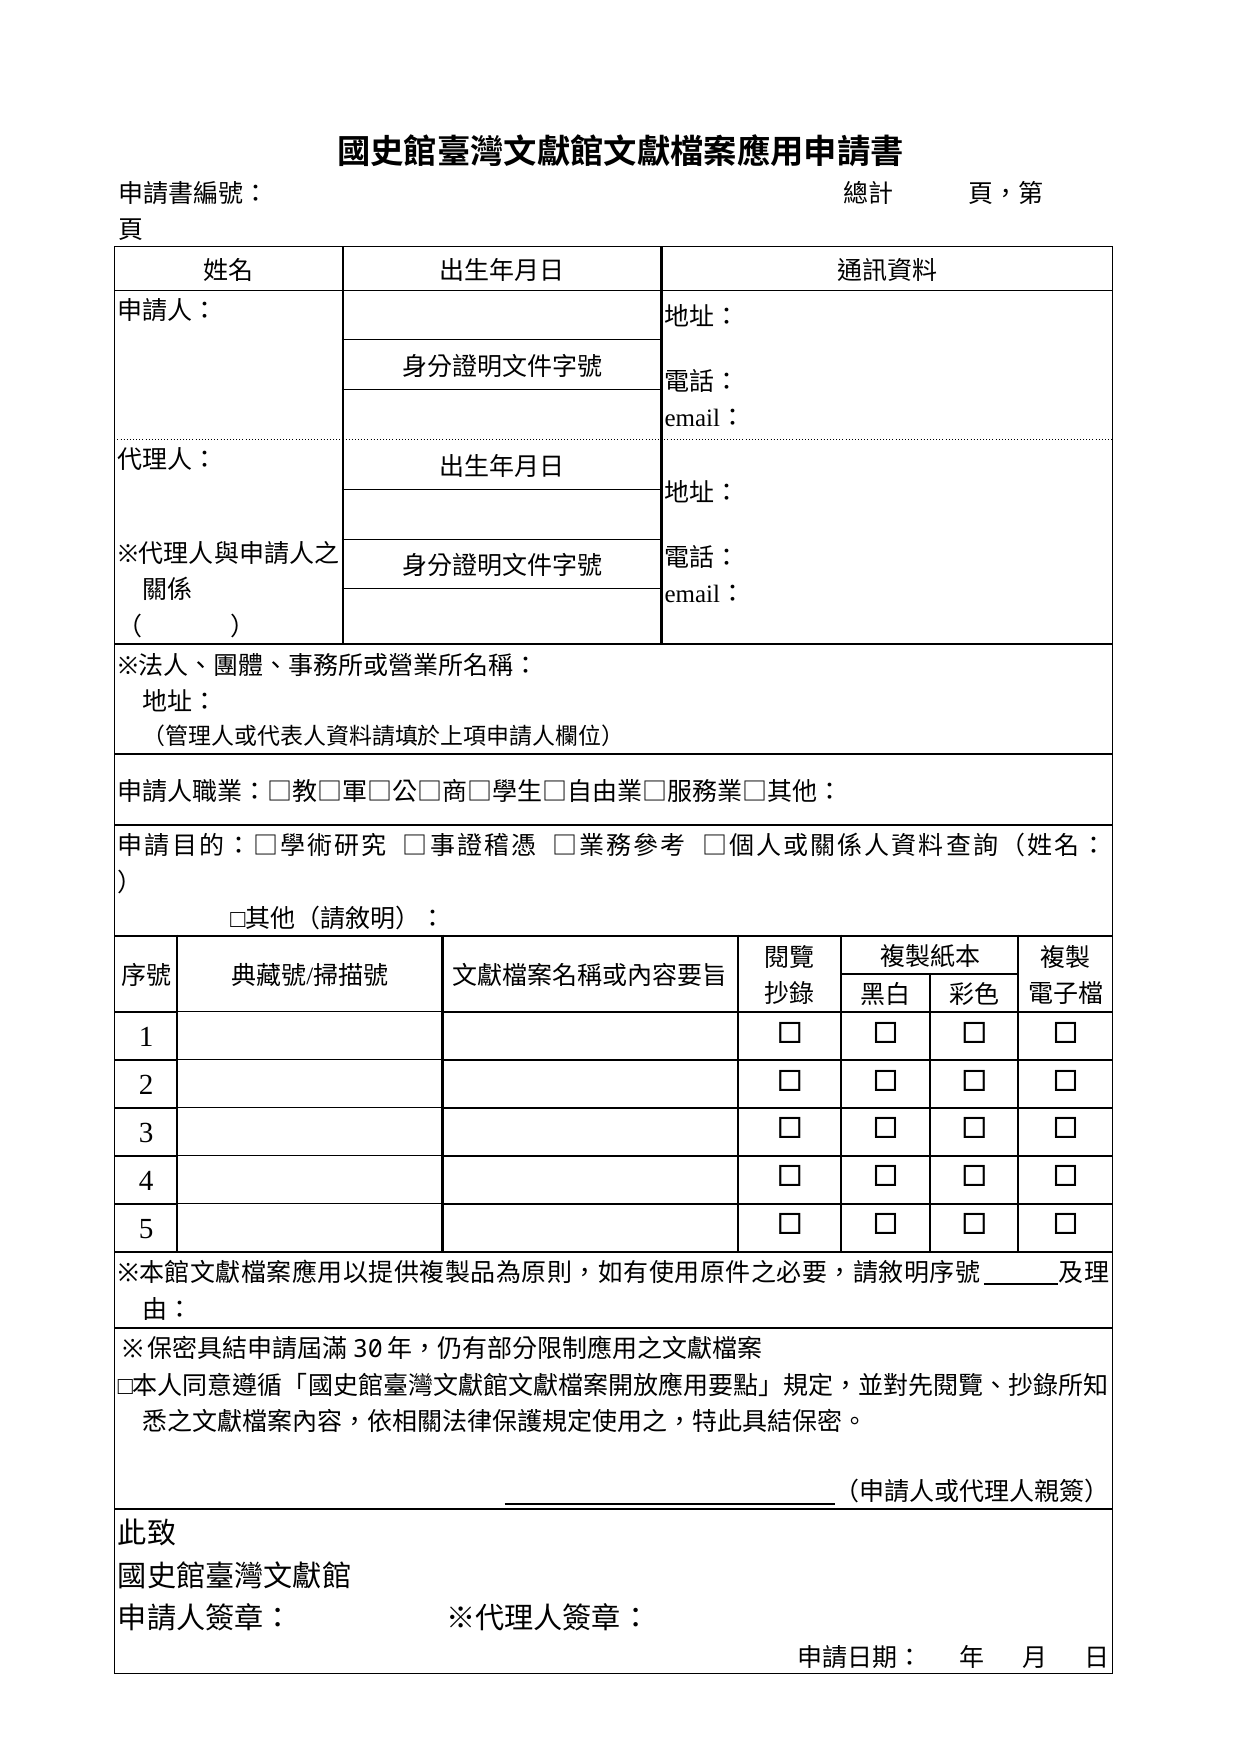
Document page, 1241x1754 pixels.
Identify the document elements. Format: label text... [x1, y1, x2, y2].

table_cell 地址： 電話： email： [663, 291, 1112, 439]
table_cell  [739, 1061, 840, 1107]
table_cell [178, 1108, 441, 1155]
table_cell [178, 1060, 441, 1107]
table_cell 此致 國史館臺灣文獻館 申請人簽章： ※代理人簽章： 申請日期： 年 月 日 [115, 1510, 1112, 1673]
table_cell  [739, 1013, 840, 1059]
table_cell 典藏號/掃描號 [178, 937, 441, 1011]
table_header 出生年月日 [344, 247, 660, 290]
table_cell  [931, 1205, 1017, 1251]
table_cell [344, 291, 660, 339]
table_cell 1 [115, 1013, 176, 1059]
table_cell [444, 1205, 737, 1251]
table_cell ※本館文獻檔案應用以提供複製品為原則，如有使用原件之必要，請敘明序號 及理由： [115, 1253, 1112, 1327]
table_cell 身分證明文件字號 [344, 540, 660, 588]
table_cell  [1019, 1109, 1112, 1155]
table_cell 出生年月日 [344, 439, 660, 489]
table_cell  [739, 1205, 840, 1251]
table_cell 序號 [115, 937, 176, 1011]
table_cell 申請人職業：□教□軍□公□商□學生□自由業□服務業□其他： [115, 755, 1112, 824]
table_cell  [1019, 1013, 1112, 1059]
table_cell  [931, 1109, 1017, 1155]
table_cell  [1019, 1157, 1112, 1203]
table_cell  [842, 1109, 929, 1155]
table_cell 黑白 [842, 975, 929, 1011]
table_cell 複製紙本 [842, 937, 1017, 973]
table_cell 3 [115, 1109, 176, 1155]
table_cell  [842, 1205, 929, 1251]
table_cell 身分證明文件字號 [344, 340, 660, 389]
text 申請書編號： 總計 頁，第 頁 [118, 173, 1122, 246]
table_cell [344, 589, 660, 642]
table_cell [178, 1204, 441, 1251]
table_cell  [739, 1109, 840, 1155]
table_cell [444, 1061, 737, 1107]
table_cell 複製 電子檔 [1019, 937, 1112, 1011]
table_cell [344, 390, 660, 439]
table_cell [444, 1013, 737, 1059]
table_cell  [842, 1013, 929, 1059]
table_cell 閱覽 抄錄 [739, 937, 840, 1011]
table_header 通訊資料 [663, 247, 1112, 290]
table_cell 5 [115, 1205, 176, 1251]
table_cell 代理人： ※代理人與申請人之關係 （ ） [115, 439, 342, 642]
table_cell  [1019, 1061, 1112, 1107]
table_cell 地址： 電話： email： [663, 439, 1112, 642]
table_cell 申請人： [115, 291, 342, 439]
table_cell [178, 1012, 441, 1059]
table_cell 2 [115, 1061, 176, 1107]
table_cell ※法人、團體、事務所或營業所名稱： 地址： （管理人或代表人資料請填於上項申請人欄位） [115, 645, 1112, 752]
table_cell [178, 1156, 441, 1203]
table_cell 4 [115, 1157, 176, 1203]
table_cell  [931, 1013, 1017, 1059]
table_cell  [1019, 1205, 1112, 1251]
table_cell 彩色 [931, 975, 1017, 1011]
table_header 姓名 [115, 247, 342, 290]
table_cell 申請目的：□學術研究 □事證稽憑 □業務參考 □個人或關係人資料查詢（姓名： ） □其他（請敘明）： [115, 826, 1112, 934]
table_cell ※保密具結申請屆滿30年，仍有部分限制應用之文獻檔案 □本人同意遵循「國史館臺灣文獻館文獻檔案開放應用要點」規定，並對先閱覽、抄錄所知悉之文獻檔案內容，依相關法律保護規定使用之，特此具結保密。 （申請人或代理人親簽） [115, 1329, 1112, 1508]
table_cell  [842, 1061, 929, 1107]
text 國史館臺灣文獻館文獻檔案應用申請書 [118, 125, 1122, 173]
table_cell  [931, 1061, 1017, 1107]
table_cell  [931, 1157, 1017, 1203]
table_cell  [842, 1157, 929, 1203]
table_cell [444, 1109, 737, 1155]
table_cell  [739, 1157, 840, 1203]
table_cell [444, 1157, 737, 1203]
table_cell [344, 490, 660, 538]
table_cell 文獻檔案名稱或內容要旨 [444, 937, 737, 1011]
